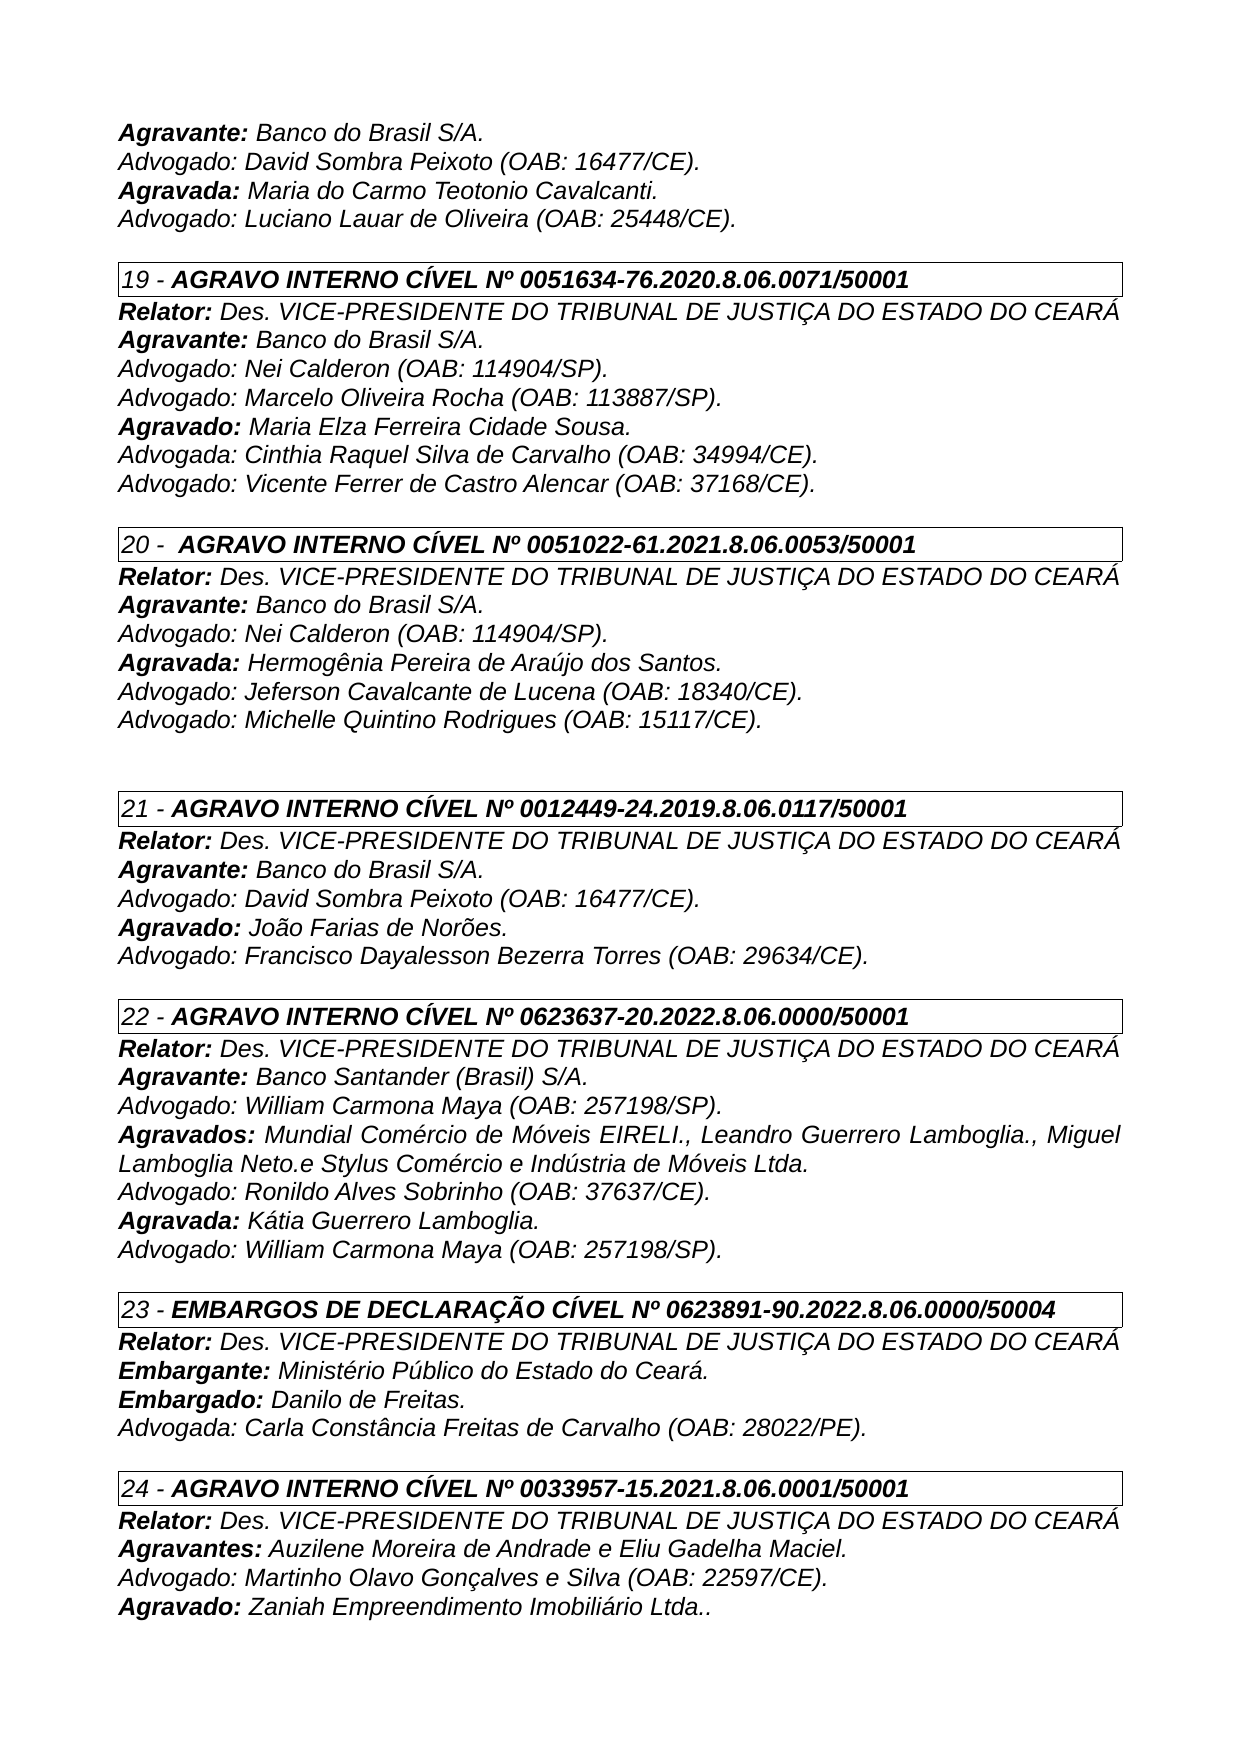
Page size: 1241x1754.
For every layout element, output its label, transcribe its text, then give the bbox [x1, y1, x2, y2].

text 21 - AGRAVO INTERNO CÍVEL Nº 0012449-24.2019.8.06.0117/50001 [119, 792, 1122, 826]
text Advogado: Martinho Olavo Gonçalves e Silva (OAB: 22597/CE). [118, 1563, 1122, 1592]
text Advogado: Ronildo Alves Sobrinho (OAB: 37637/CE). [118, 1177, 1122, 1206]
text 24 - AGRAVO INTERNO CÍVEL Nº 0033957-15.2021.8.06.0001/50001 [119, 1472, 1122, 1505]
text Agravado: João Farias de Norões. [118, 912, 1122, 941]
text 23 - EMBARGOS DE DECLARAÇÃO CÍVEL Nº 0623891-90.2022.8.06.0000/50004 [119, 1293, 1122, 1327]
text Advogado: Marcelo Oliveira Rocha (OAB: 113887/SP). [118, 383, 1122, 412]
text Advogado: Nei Calderon (OAB: 114904/SP). [118, 354, 1122, 383]
text 20 - AGRAVO INTERNO CÍVEL Nº 0051022-61.2021.8.06.0053/50001 [119, 528, 1122, 561]
text Advogado: David Sombra Peixoto (OAB: 16477/CE). [118, 147, 1122, 176]
text Agravante: Banco do Brasil S/A. [118, 590, 1122, 619]
text Agravantes: Auzilene Moreira de Andrade e Eliu Gadelha Maciel. [118, 1534, 1122, 1563]
text 19 - AGRAVO INTERNO CÍVEL Nº 0051634-76.2020.8.06.0071/50001 [119, 263, 1122, 296]
text Advogado: Vicente Ferrer de Castro Alencar (OAB: 37168/CE). [118, 469, 1122, 498]
text Agravante: Banco do Brasil S/A. [118, 325, 1122, 354]
text Advogado: Francisco Dayalesson Bezerra Torres (OAB: 29634/CE). [118, 941, 1122, 970]
text Advogado: Nei Calderon (OAB: 114904/SP). [118, 619, 1122, 648]
text Relator: Des. VICE-PRESIDENTE DO TRIBUNAL DE JUSTIÇA DO ESTADO DO CEARÁ [118, 1506, 1122, 1534]
text Advogado: Jeferson Cavalcante de Lucena (OAB: 18340/CE). [118, 676, 1122, 705]
text 22 - AGRAVO INTERNO CÍVEL Nº 0623637-20.2022.8.06.0000/50001 [119, 1000, 1122, 1033]
text Advogado: Michelle Quintino Rodrigues (OAB: 15117/CE). [118, 705, 1122, 734]
text Relator: Des. VICE-PRESIDENTE DO TRIBUNAL DE JUSTIÇA DO ESTADO DO CEARÁ [118, 1034, 1122, 1062]
text Advogada: Carla Constância Freitas de Carvalho (OAB: 28022/PE). [118, 1413, 1122, 1442]
text Agravados: Mundial Comércio de Móveis EIRELI., Leandro Guerrero Lamboglia., Miguel Lamboglia Neto.e Stylus Comércio e Indústria de Móveis Ltda. [118, 1120, 1122, 1177]
text Advogado: Luciano Lauar de Oliveira (OAB: 25448/CE). [118, 204, 1122, 233]
text Agravada: Maria do Carmo Teotonio Cavalcanti. [118, 176, 1122, 204]
text Agravada: Hermogênia Pereira de Araújo dos Santos. [118, 648, 1122, 676]
text Advogado: David Sombra Peixoto (OAB: 16477/CE). [118, 884, 1122, 912]
text Advogado: William Carmona Maya (OAB: 257198/SP). [118, 1091, 1122, 1120]
text Agravada: Kátia Guerrero Lamboglia. [118, 1206, 1122, 1235]
text Agravado: Maria Elza Ferreira Cidade Sousa. [118, 412, 1122, 440]
text Relator: Des. VICE-PRESIDENTE DO TRIBUNAL DE JUSTIÇA DO ESTADO DO CEARÁ [118, 1328, 1122, 1356]
text Agravante: Banco Santander (Brasil) S/A. [118, 1062, 1122, 1091]
text Relator: Des. VICE-PRESIDENTE DO TRIBUNAL DE JUSTIÇA DO ESTADO DO CEARÁ [118, 562, 1122, 590]
text Agravado: Zaniah Empreendimento Imobiliário Ltda.. [118, 1592, 1122, 1621]
text Relator: Des. VICE-PRESIDENTE DO TRIBUNAL DE JUSTIÇA DO ESTADO DO CEARÁ Agravante: Banco do Brasil S/A. [118, 827, 1122, 884]
text Embargante: Ministério Público do Estado do Ceará. [118, 1356, 1122, 1384]
text Advogada: Cinthia Raquel Silva de Carvalho (OAB: 34994/CE). [118, 440, 1122, 469]
text Embargado: Danilo de Freitas. [118, 1384, 1122, 1413]
text Advogado: William Carmona Maya (OAB: 257198/SP). [118, 1235, 1122, 1263]
text Relator: Des. VICE-PRESIDENTE DO TRIBUNAL DE JUSTIÇA DO ESTADO DO CEARÁ [118, 297, 1122, 325]
text Agravante: Banco do Brasil S/A. [118, 118, 1122, 147]
